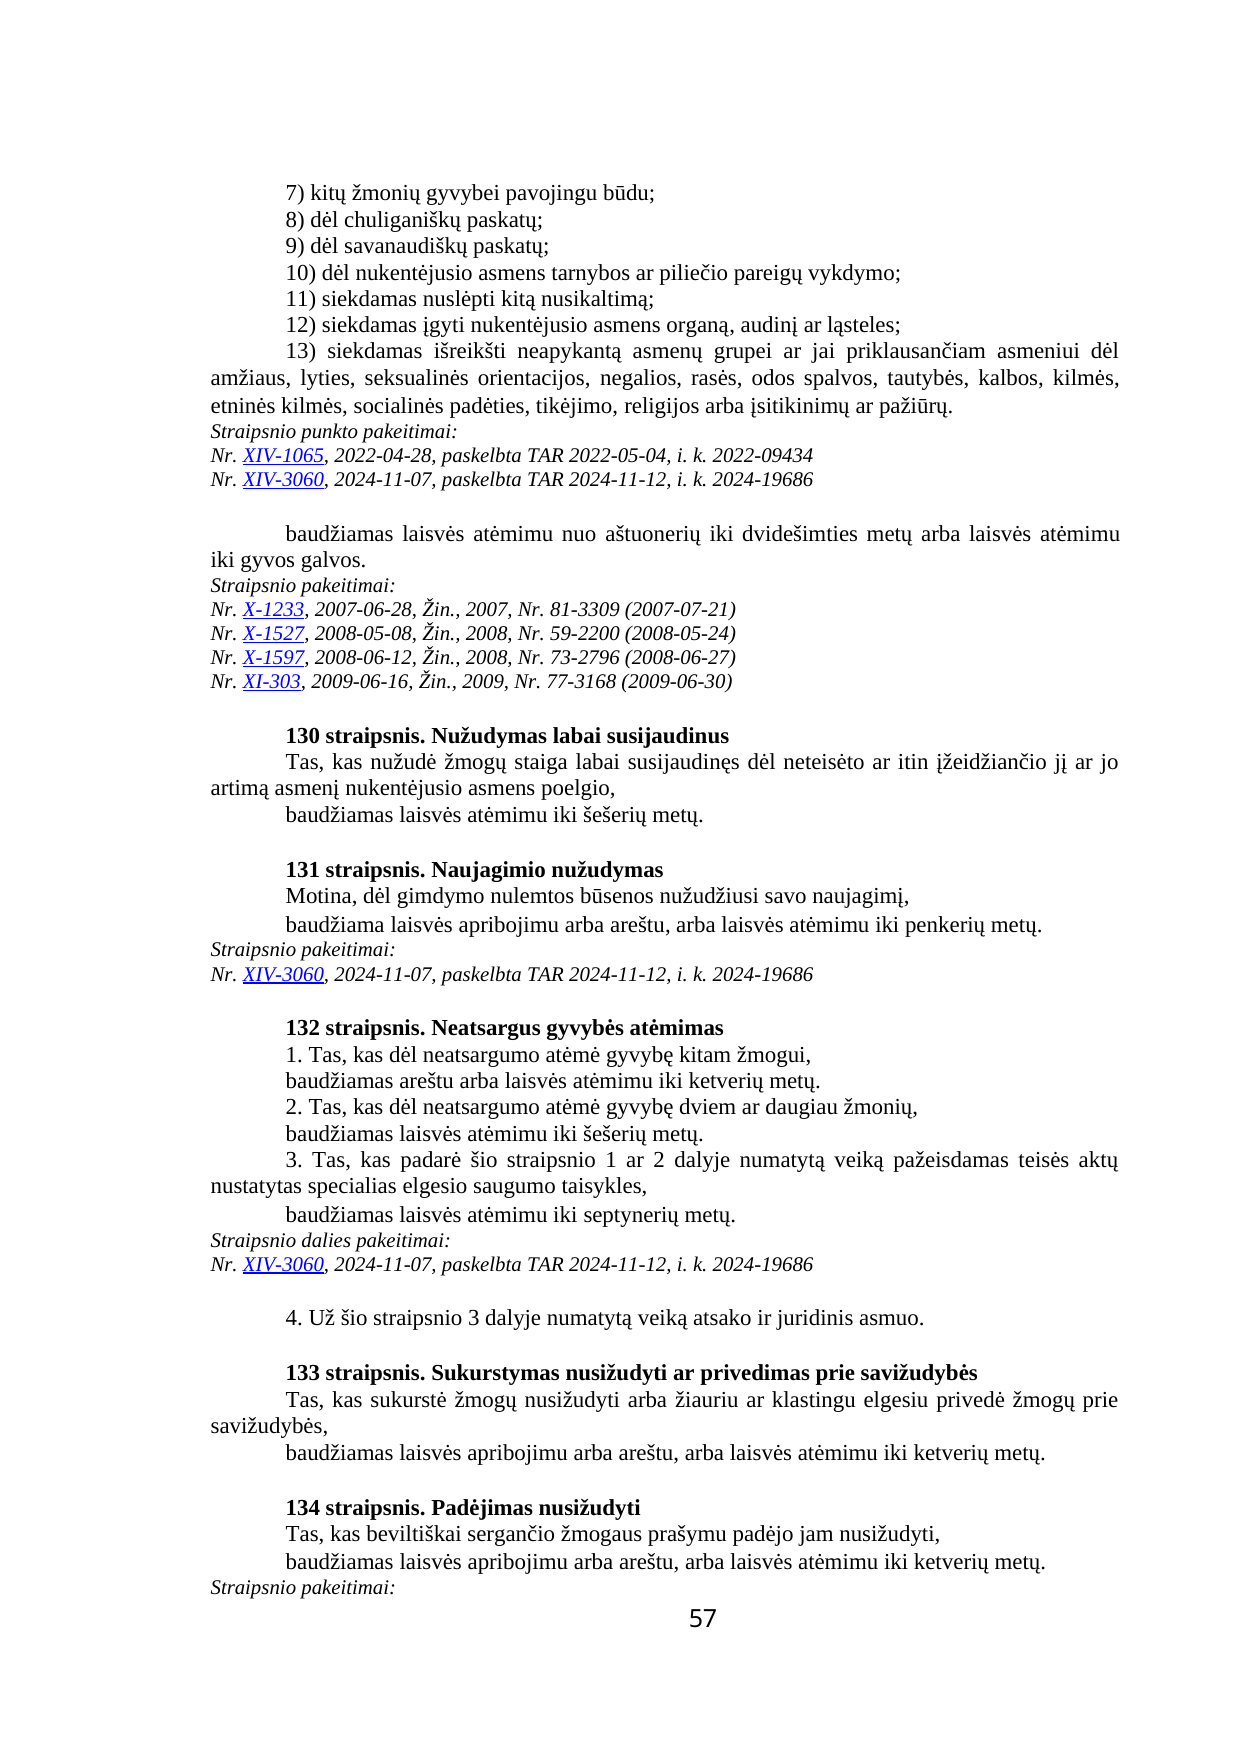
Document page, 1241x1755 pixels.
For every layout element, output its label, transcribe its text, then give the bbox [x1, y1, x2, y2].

text Straipsnio pakeitimai: [210, 573, 1120, 597]
text Tas, kas sukurstė žmogų nusižudyti arba žiauriu ar klastingu elgesiu privedė žmogų prie savižudybės, [210, 1386, 1120, 1438]
text baudžiamas laisvės atėmimu nuo aštuonerių iki dvidešimties metų arba laisvės atėmimu iki gyvos galvos. [210, 520, 1120, 573]
text 134 straipsnis. Padėjimas nusižudyti [210, 1494, 1120, 1520]
text 10) dėl nukentėjusio asmens tarnybos ar piliečio pareigų vykdymo; [210, 258, 1120, 285]
text Nr. X-1233, 2007-06-28, Žin., 2007, Nr. 81-3309 (2007-07-21) [210, 597, 1120, 621]
text baudžiama laisvės apribojimu arba areštu, arba laisvės atėmimu iki penkerių metų. [210, 909, 1120, 937]
text 11) siekdamas nuslėpti kitą nusikaltimą; [210, 285, 1120, 311]
text Straipsnio punkto pakeitimai: [210, 419, 1120, 443]
text baudžiamas areštu arba laisvės atėmimu iki ketverių metų. [210, 1067, 1120, 1093]
text Nr. X-1527, 2008-05-08, Žin., 2008, Nr. 59-2200 (2008-05-24) [210, 621, 1120, 645]
text 133 straipsnis. Sukurstymas nusižudyti ar privedimas prie savižudybės [210, 1359, 1120, 1386]
text Nr. XI-303, 2009-06-16, Žin., 2009, Nr. 77-3168 (2009-06-30) [210, 669, 1120, 693]
text 131 straipsnis. Naujagimio nužudymas [210, 856, 1120, 882]
text Motina, dėl gimdymo nulemtos būsenos nužudžiusi savo naujagimį, [210, 882, 1120, 909]
text 8) dėl chuliganiškų paskatų; [210, 206, 1120, 232]
text Tas, kas nužudė žmogų staiga labai susijaudinęs dėl neteisėto ar itin įžeidžiančio jį ar jo artimą asmenį nukentėjusio asmens poelgio, [210, 748, 1120, 801]
text baudžiamas laisvės atėmimu iki šešerių metų. [210, 801, 1120, 827]
text 9) dėl savanaudiškų paskatų; [210, 232, 1120, 258]
text Nr. XIV-3060, 2024-11-07, paskelbta TAR 2024-11-12, i. k. 2024-19686 [210, 1252, 1120, 1276]
text Nr. XIV-3060, 2024-11-07, paskelbta TAR 2024-11-12, i. k. 2024-19686 [210, 961, 1120, 986]
text 3. Tas, kas padarė šio straipsnio 1 ar 2 dalyje numatytą veiką pažeisdamas teisės aktų nustatytas specialias elgesio saugumo taisykles, [210, 1146, 1120, 1199]
text 132 straipsnis. Neatsargus gyvybės atėmimas [210, 1014, 1120, 1041]
text baudžiamas laisvės apribojimu arba areštu, arba laisvės atėmimu iki ketverių metų. [210, 1438, 1120, 1465]
text 13) siekdamas išreikšti neapykantą asmenų grupei ar jai priklausančiam asmeniui dėl amžiaus, lyties, seksualinės orientacijos, negalios, rasės, odos spalvos, tautybės, kalbos, kilmės, etninės kilmės, socialinės padėties, tikėjimo, religijos arba įsitikinimų ar pažiūrų. [210, 338, 1120, 419]
text 12) siekdamas įgyti nukentėjusio asmens organą, audinį ar ląsteles; [210, 311, 1120, 338]
text Nr. XIV-1065, 2022-04-28, paskelbta TAR 2022-05-04, i. k. 2022-09434 [210, 443, 1120, 467]
text 1. Tas, kas dėl neatsargumo atėmė gyvybę kitam žmogui, [210, 1041, 1120, 1067]
text Nr. X-1597, 2008-06-12, Žin., 2008, Nr. 73-2796 (2008-06-27) [210, 645, 1120, 669]
text 7) kitų žmonių gyvybei pavojingu būdu; [210, 179, 1120, 206]
text baudžiamas laisvės atėmimu iki šešerių metų. [210, 1120, 1120, 1146]
text Tas, kas beviltiškai sergančio žmogaus prašymu padėjo jam nusižudyti, [210, 1520, 1120, 1546]
text 4. Už šio straipsnio 3 dalyje numatytą veiką atsako ir juridinis asmuo. [210, 1304, 1120, 1331]
text Straipsnio pakeitimai: [210, 937, 1120, 961]
text baudžiamas laisvės atėmimu iki septynerių metų. [210, 1199, 1120, 1227]
text 130 straipsnis. Nužudymas labai susijaudinus [210, 722, 1120, 748]
text baudžiamas laisvės apribojimu arba areštu, arba laisvės atėmimu iki ketverių metų. [210, 1546, 1120, 1575]
text 2. Tas, kas dėl neatsargumo atėmė gyvybę dviem ar daugiau žmonių, [210, 1093, 1120, 1120]
text Nr. XIV-3060, 2024-11-07, paskelbta TAR 2024-11-12, i. k. 2024-19686 [210, 467, 1120, 491]
text Straipsnio pakeitimai: [210, 1575, 1120, 1599]
text Straipsnio dalies pakeitimai: [210, 1227, 1120, 1252]
